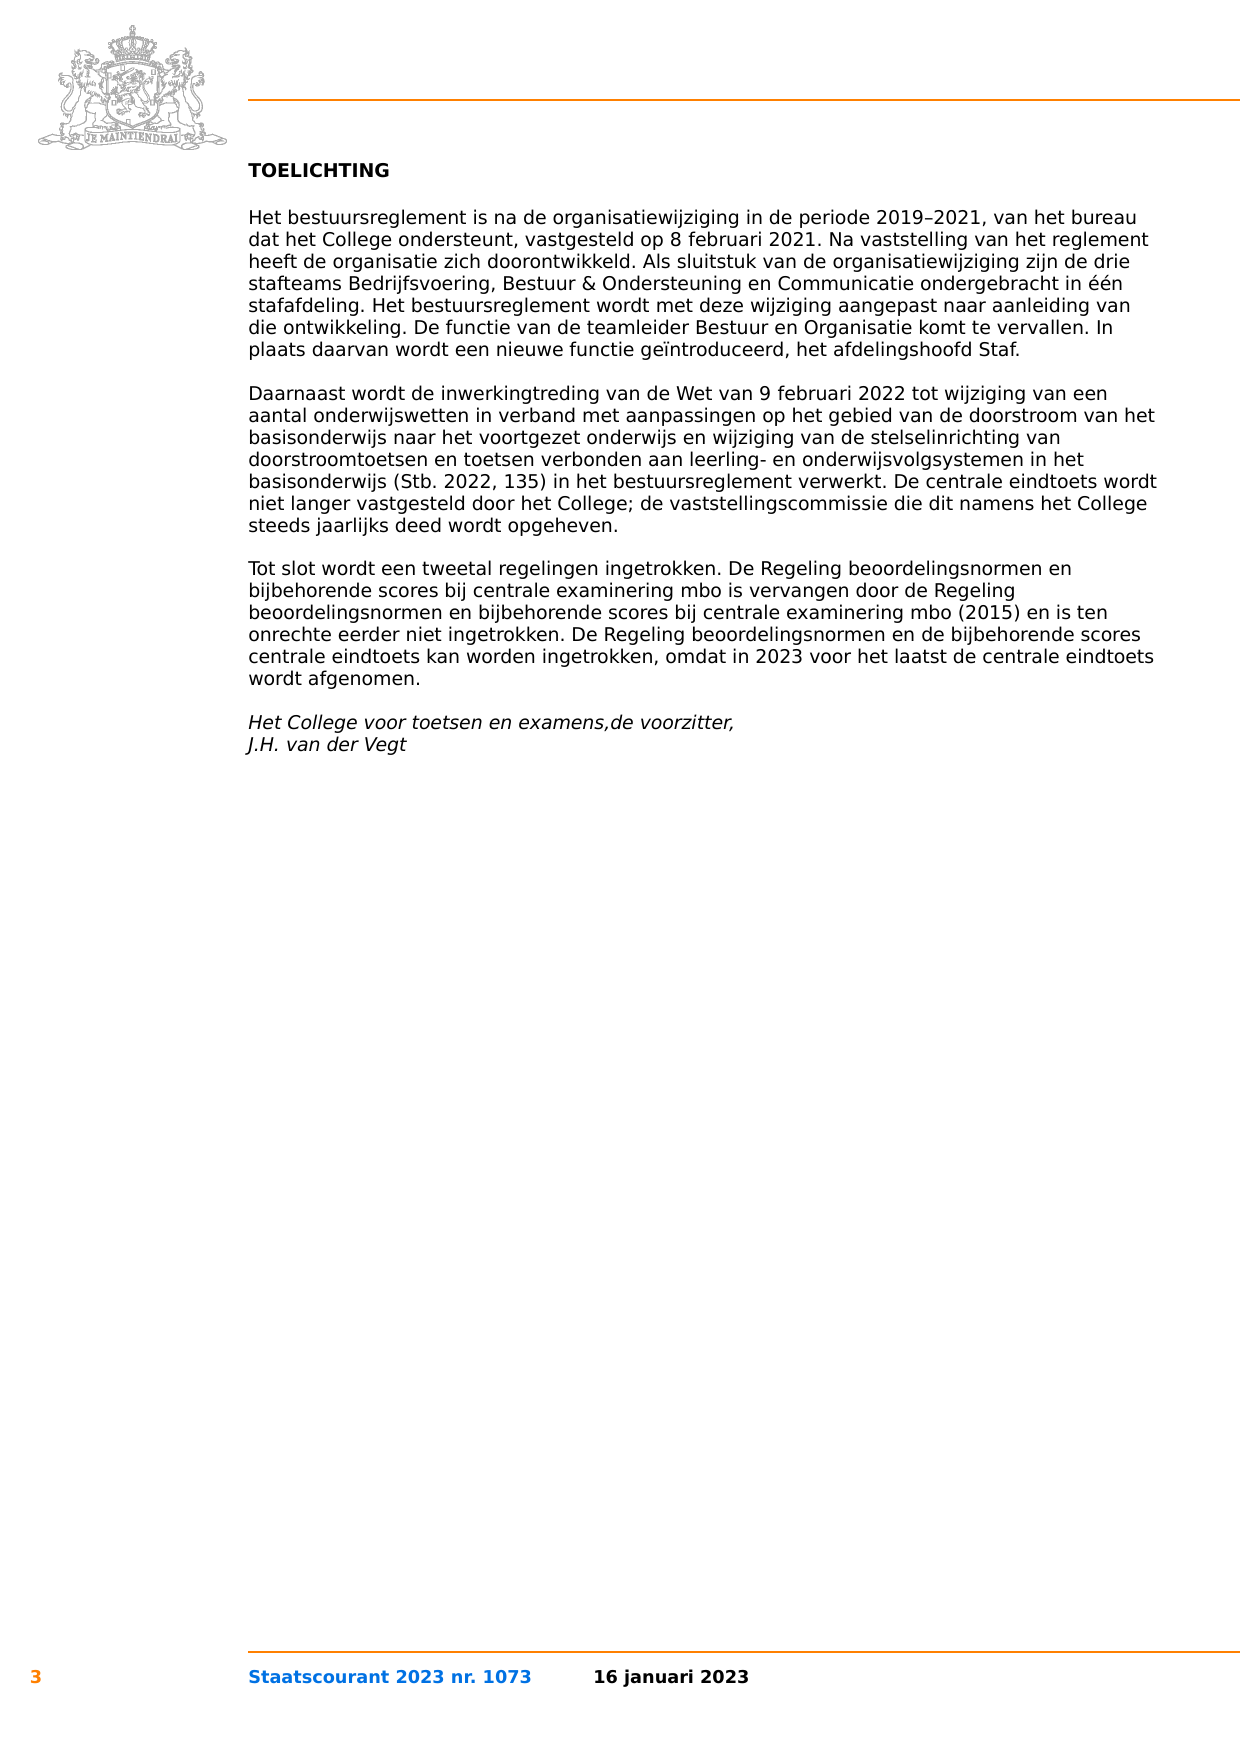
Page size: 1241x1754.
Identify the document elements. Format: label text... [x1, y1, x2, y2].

text Het bestuursreglement is na de organisatiewijziging in de periode 2019–2021, van het bureau dat het College ondersteunt, vastgesteld op 8 februari 2021. Na vaststelling van het reglement heeft de organisatie zich doorontwikkeld. Als sluitstuk van de organisatiewijziging zijn de drie stafteams Bedrijfsvoering, Bestuur & Ondersteuning en Communicatie ondergebracht in één stafafdeling. Het bestuursreglement wordt met deze wijziging aangepast naar aanleiding van die ontwikkeling. De functie van de teamleider Bestuur en Organisatie komt te vervallen. In plaats daarvan wordt een nieuwe functie geïntroduceerd, het afdelingshoofd Staf. [248, 207, 1163, 361]
subtitle TOELICHTING [248, 160, 1163, 182]
picture [38, 25, 227, 150]
text Daarnaast wordt de inwerkingtreding van de Wet van 9 februari 2022 tot wijziging van een aantal onderwijswetten in verband met aanpassingen op het gebied van de doorstroom van het basisonderwijs naar het voortgezet onderwijs en wijziging van de stelselinrichting van doorstroomtoetsen en toetsen verbonden aan leerling- en onderwijsvolgsystemen in het basisonderwijs (Stb. 2022, 135) in het bestuursreglement verwerkt. De centrale eindtoets wordt niet langer vastgesteld door het College; de vaststellingscommissie die dit namens het College steeds jaarlijks deed wordt opgeheven. [248, 383, 1163, 536]
text Tot slot wordt een tweetal regelingen ingetrokken. De Regeling beoordelingsnormen en bijbehorende scores bij centrale examinering mbo is vervangen door de Regeling beoordelingsnormen en bijbehorende scores bij centrale examinering mbo (2015) en is ten onrechte eerder niet ingetrokken. De Regeling beoordelingsnormen en de bijbehorende scores centrale eindtoets kan worden ingetrokken, omdat in 2023 voor het laatst de centrale eindtoets wordt afgenomen. [248, 558, 1163, 690]
text Het College voor toetsen en examens,de voorzitter, J.H. van der Vegt [248, 712, 1163, 756]
